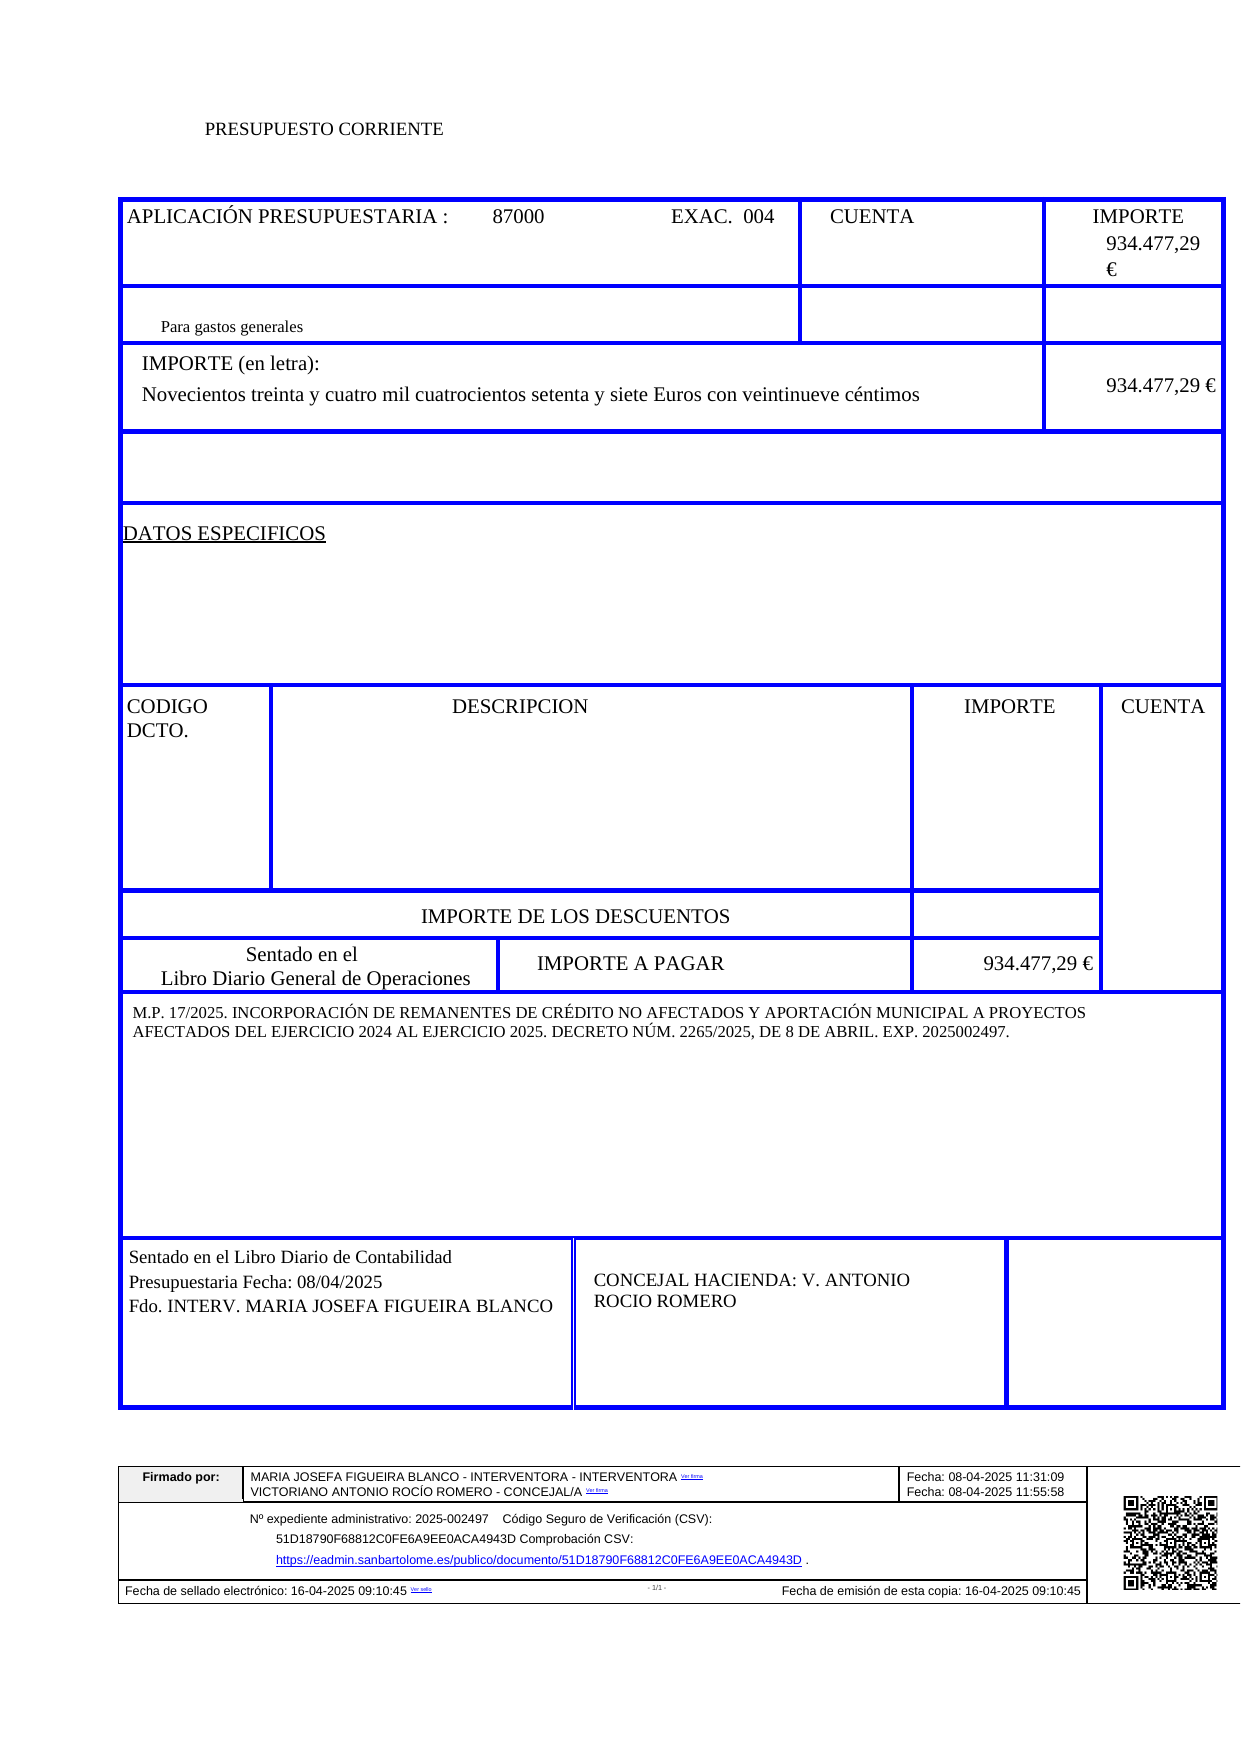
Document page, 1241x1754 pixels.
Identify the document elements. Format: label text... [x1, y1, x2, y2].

table_cell IMPORTE A PAGAR [500, 940, 910, 990]
table_header Firmado por: [119, 1467, 242, 1499]
table_cell [123, 434, 1221, 501]
table_cell Fecha de sellado electrónico: 16-04-2025 09:10:45 Ver sello - 1/1 - Fecha de emisión de esta copia: 16-04-2025 09:10:45 [119, 1581, 1086, 1603]
table_cell CODIGO DCTO. [123, 687, 269, 888]
table_header CUENTA [802, 202, 1042, 284]
table_cell [914, 893, 1099, 936]
table_cell Para gastos generales [123, 288, 798, 341]
table_cell DESCRIPCION [273, 687, 910, 888]
table_cell [1046, 288, 1221, 341]
table_cell IMPORTE [914, 687, 1099, 888]
table_cell Sentado en el Libro Diario General de Operaciones [123, 940, 496, 990]
table_cell 934.477,29 € [1046, 345, 1221, 429]
table_cell 934.477,29 € [914, 940, 1099, 990]
table_header MARIA JOSEFA FIGUEIRA BLANCO - INTERVENTORA - INTERVENTORA Ver firma VICTORIANO ANTONIO ROCÍO ROMERO - CONCEJAL/A Ver firma [244, 1467, 898, 1501]
table_cell CUENTA [1103, 687, 1221, 990]
table_header [1088, 1467, 1240, 1603]
table_cell CONCEJAL HACIENDA: V. ANTONIO ROCIO ROMERO [576, 1240, 1004, 1405]
table_cell Nº expediente administrativo: 2025-002497 Código Seguro de Verificación (CSV): 51D18790F68812C0FE6A9EE0ACA4943D Comprobación CSV: https://eadmin.sanbartolome.es/publico/documento/51D18790F68812C0FE6A9EE0ACA4943D . [119, 1503, 1086, 1579]
table_header IMPORTE 934.477,29 € [1046, 202, 1221, 284]
table_header Fecha: 08-04-2025 11:31:09 Fecha: 08-04-2025 11:55:58 [900, 1467, 1086, 1501]
table_cell [802, 288, 1042, 341]
text PRESUPUESTO CORRIENTE [204, 118, 1122, 140]
table_cell DATOS ESPECIFICOS [123, 505, 1221, 683]
table_cell IMPORTE DE LOS DESCUENTOS [123, 893, 910, 936]
table_cell [1009, 1240, 1221, 1405]
table_header APLICACIÓN PRESUPUESTARIA : 87000 EXAC. 004 [123, 202, 798, 284]
table_cell Sentado en el Libro Diario de Contabilidad Presupuestaria Fecha: 08/04/2025 Fdo. INTERV. MARIA JOSEFA FIGUEIRA BLANCO [123, 1240, 571, 1405]
table_cell IMPORTE (en letra): Novecientos treinta y cuatro mil cuatrocientos setenta y siete Euros con veintinueve céntimos [123, 345, 1042, 429]
table_cell M.P. 17/2025. INCORPORACIÓN DE REMANENTES DE CRÉDITO NO AFECTADOS Y APORTACIÓN MUNICIPAL A PROYECTOS AFECTADOS DEL EJERCICIO 2024 AL EJERCICIO 2025. DECRETO NÚM. 2265/2025, DE 8 DE ABRIL. EXP. 2025002497. [123, 994, 1221, 1236]
